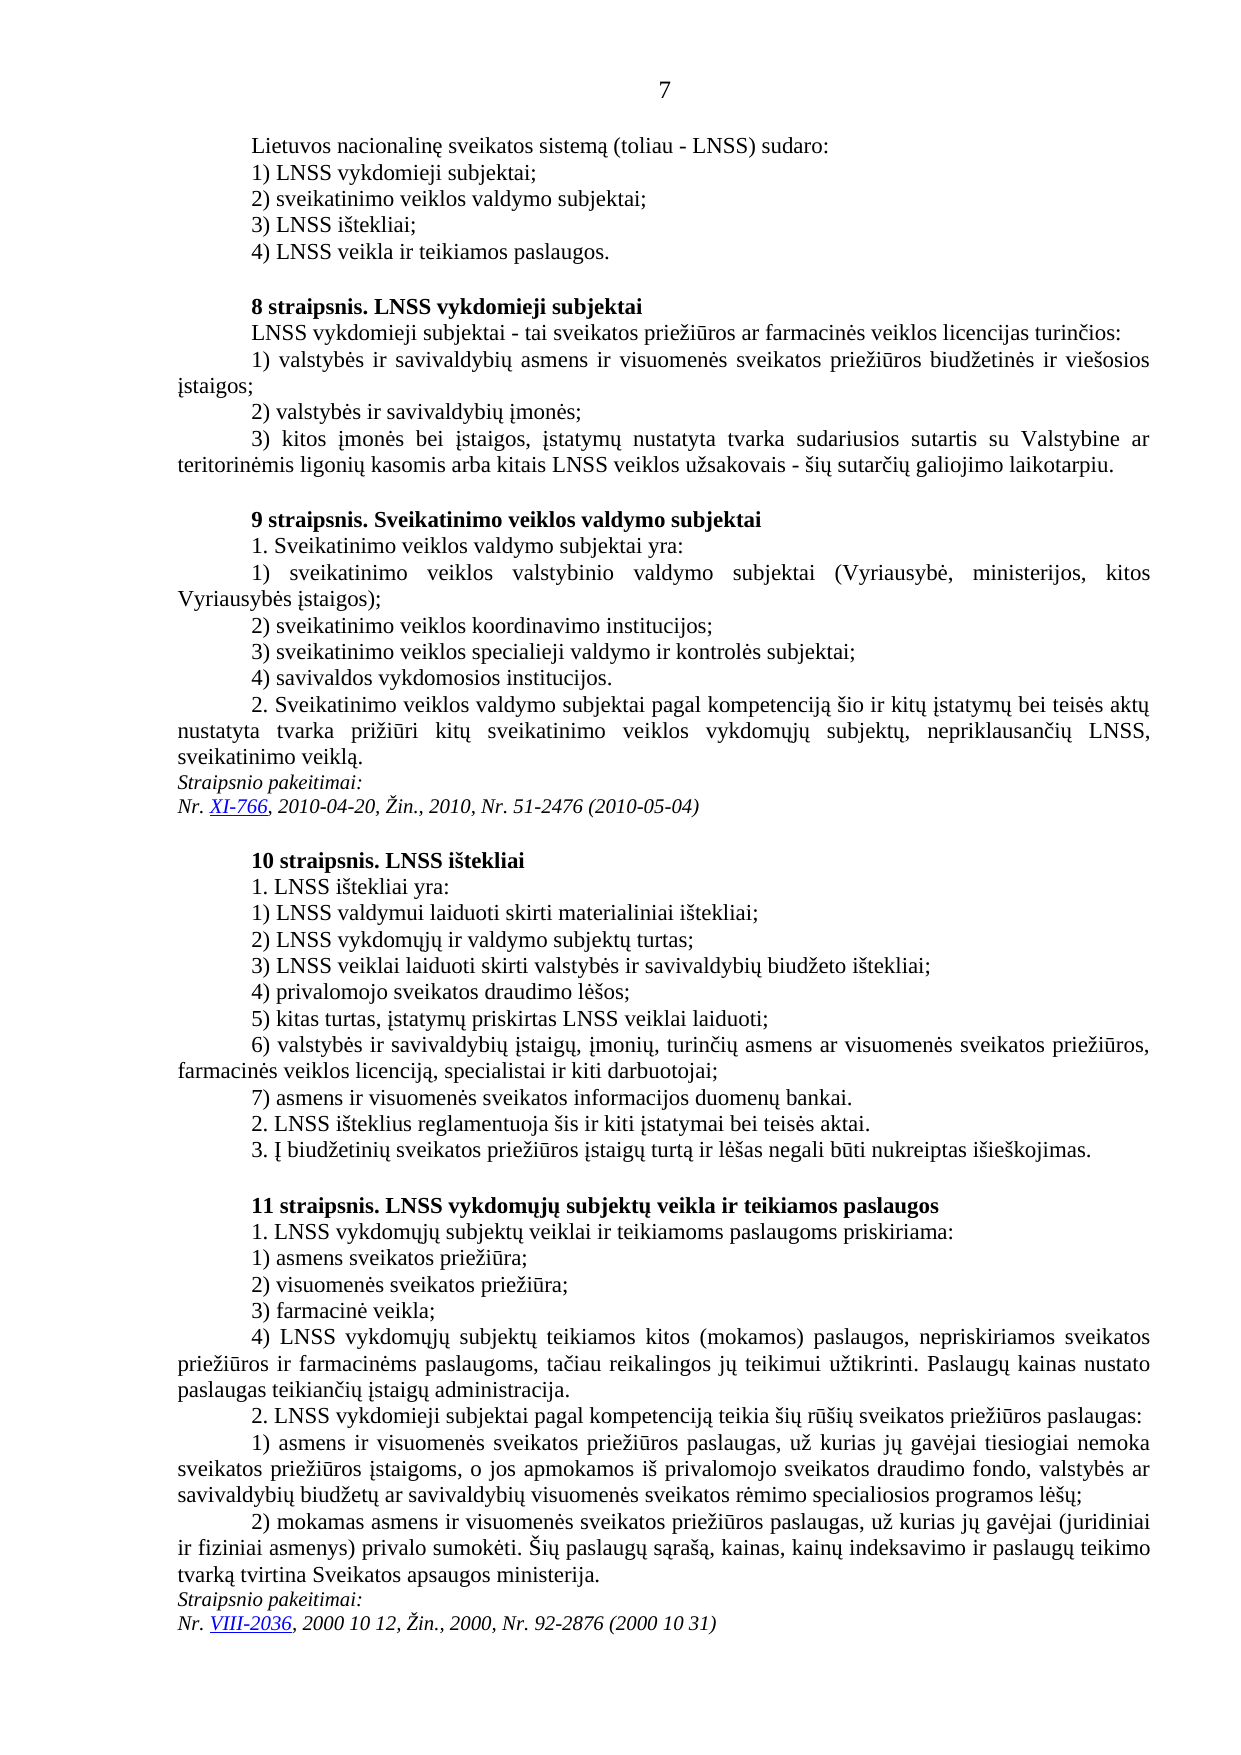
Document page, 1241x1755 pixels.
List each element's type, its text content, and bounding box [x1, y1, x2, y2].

text 9 straipsnis. Sveikatinimo veiklos valdymo subjektai [177, 506, 1152, 533]
text 2) visuomenės sveikatos priežiūra; [177, 1271, 1152, 1297]
text 7) asmens ir visuomenės sveikatos informacijos duomenų bankai. [177, 1084, 1152, 1110]
text LNSS vykdomieji subjektai - tai sveikatos priežiūros ar farmacinės veiklos licencijas turinčios: [177, 319, 1152, 346]
text 4) LNSS veikla ir teikiamos paslaugos. [177, 238, 1152, 264]
text 2) mokamas asmens ir visuomenės sveikatos priežiūros paslaugas, už kurias jų gavėjai (juridiniai ir fiziniai asmenys) privalo sumokėti. Šių paslaugų sąrašą, kainas, kainų indeksavimo ir paslaugų teikimo tvarką tvirtina Sveikatos apsaugos ministerija. [177, 1508, 1152, 1587]
text 1) sveikatinimo veiklos valstybinio valdymo subjektai (Vyriausybė, ministerijos, kitos Vyriausybės įstaigos); [177, 559, 1152, 612]
text Lietuvos nacionalinę sveikatos sistemą (toliau - LNSS) sudaro: [177, 132, 1152, 159]
text 1. LNSS vykdomųjų subjektų veiklai ir teikiamoms paslaugoms priskiriama: [177, 1218, 1152, 1244]
text Nr. VIII-2036, 2000 10 12, Žin., 2000, Nr. 92-2876 (2000 10 31) [177, 1611, 1152, 1635]
text Straipsnio pakeitimai: [177, 770, 1152, 794]
text 3) LNSS veiklai laiduoti skirti valstybės ir savivaldybių biudžeto ištekliai; [177, 952, 1152, 978]
text 2) valstybės ir savivaldybių įmonės; [177, 398, 1152, 425]
text 2) LNSS vykdomųjų ir valdymo subjektų turtas; [177, 926, 1152, 952]
text 3. Į biudžetinių sveikatos priežiūros įstaigų turtą ir lėšas negali būti nukreiptas išieškojimas. [177, 1137, 1152, 1163]
text 1) LNSS vykdomieji subjektai; [177, 159, 1152, 185]
text 3) farmacinė veikla; [177, 1297, 1152, 1323]
text 6) valstybės ir savivaldybių įstaigų, įmonių, turinčių asmens ar visuomenės sveikatos priežiūros, farmacinės veiklos licenciją, specialistai ir kiti darbuotojai; [177, 1031, 1152, 1084]
text 2. LNSS išteklius reglamentuoja šis ir kiti įstatymai bei teisės aktai. [177, 1110, 1152, 1137]
text 1) asmens ir visuomenės sveikatos priežiūros paslaugas, už kurias jų gavėjai tiesiogiai nemoka sveikatos priežiūros įstaigoms, o jos apmokamos iš privalomojo sveikatos draudimo fondo, valstybės ar savivaldybių biudžetų ar savivaldybių visuomenės sveikatos rėmimo specialiosios programos lėšų; [177, 1429, 1152, 1508]
text 4) privalomojo sveikatos draudimo lėšos; [177, 978, 1152, 1005]
text 2) sveikatinimo veiklos valdymo subjektai; [177, 185, 1152, 212]
text 1) asmens sveikatos priežiūra; [177, 1244, 1152, 1271]
text 11 straipsnis. LNSS vykdomųjų subjektų veikla ir teikiamos paslaugos [177, 1192, 1152, 1218]
text 2) sveikatinimo veiklos koordinavimo institucijos; [177, 612, 1152, 638]
text 4) LNSS vykdomųjų subjektų teikiamos kitos (mokamos) paslaugos, nepriskiriamos sveikatos priežiūros ir farmacinėms paslaugoms, tačiau reikalingos jų teikimui užtikrinti. Paslaugų kainas nustato paslaugas teikiančių įstaigų administracija. [177, 1323, 1152, 1402]
text Nr. XI-766, 2010-04-20, Žin., 2010, Nr. 51-2476 (2010-05-04) [177, 794, 1152, 818]
text 3) kitos įmonės bei įstaigos, įstatymų nustatyta tvarka sudariusios sutartis su Valstybine ar teritorinėmis ligonių kasomis arba kitais LNSS veiklos užsakovais - šių sutarčių galiojimo laikotarpiu. [177, 425, 1152, 477]
text 8 straipsnis. LNSS vykdomieji subjektai [177, 293, 1152, 319]
text 4) savivaldos vykdomosios institucijos. [177, 664, 1152, 691]
text 1) valstybės ir savivaldybių asmens ir visuomenės sveikatos priežiūros biudžetinės ir viešosios įstaigos; [177, 346, 1152, 398]
text 1. LNSS ištekliai yra: [177, 873, 1152, 899]
text 3) LNSS ištekliai; [177, 212, 1152, 238]
text 5) kitas turtas, įstatymų priskirtas LNSS veiklai laiduoti; [177, 1005, 1152, 1031]
text 1) LNSS valdymui laiduoti skirti materialiniai ištekliai; [177, 899, 1152, 926]
text Straipsnio pakeitimai: [177, 1587, 1152, 1611]
text 3) sveikatinimo veiklos specialieji valdymo ir kontrolės subjektai; [177, 638, 1152, 664]
text 10 straipsnis. LNSS ištekliai [177, 847, 1152, 873]
text 2. Sveikatinimo veiklos valdymo subjektai pagal kompetenciją šio ir kitų įstatymų bei teisės aktų nustatyta tvarka prižiūri kitų sveikatinimo veiklos vykdomųjų subjektų, nepriklausančių LNSS, sveikatinimo veiklą. [177, 691, 1152, 770]
text 2. LNSS vykdomieji subjektai pagal kompetenciją teikia šių rūšių sveikatos priežiūros paslaugas: [177, 1402, 1152, 1429]
text 1. Sveikatinimo veiklos valdymo subjektai yra: [177, 533, 1152, 559]
